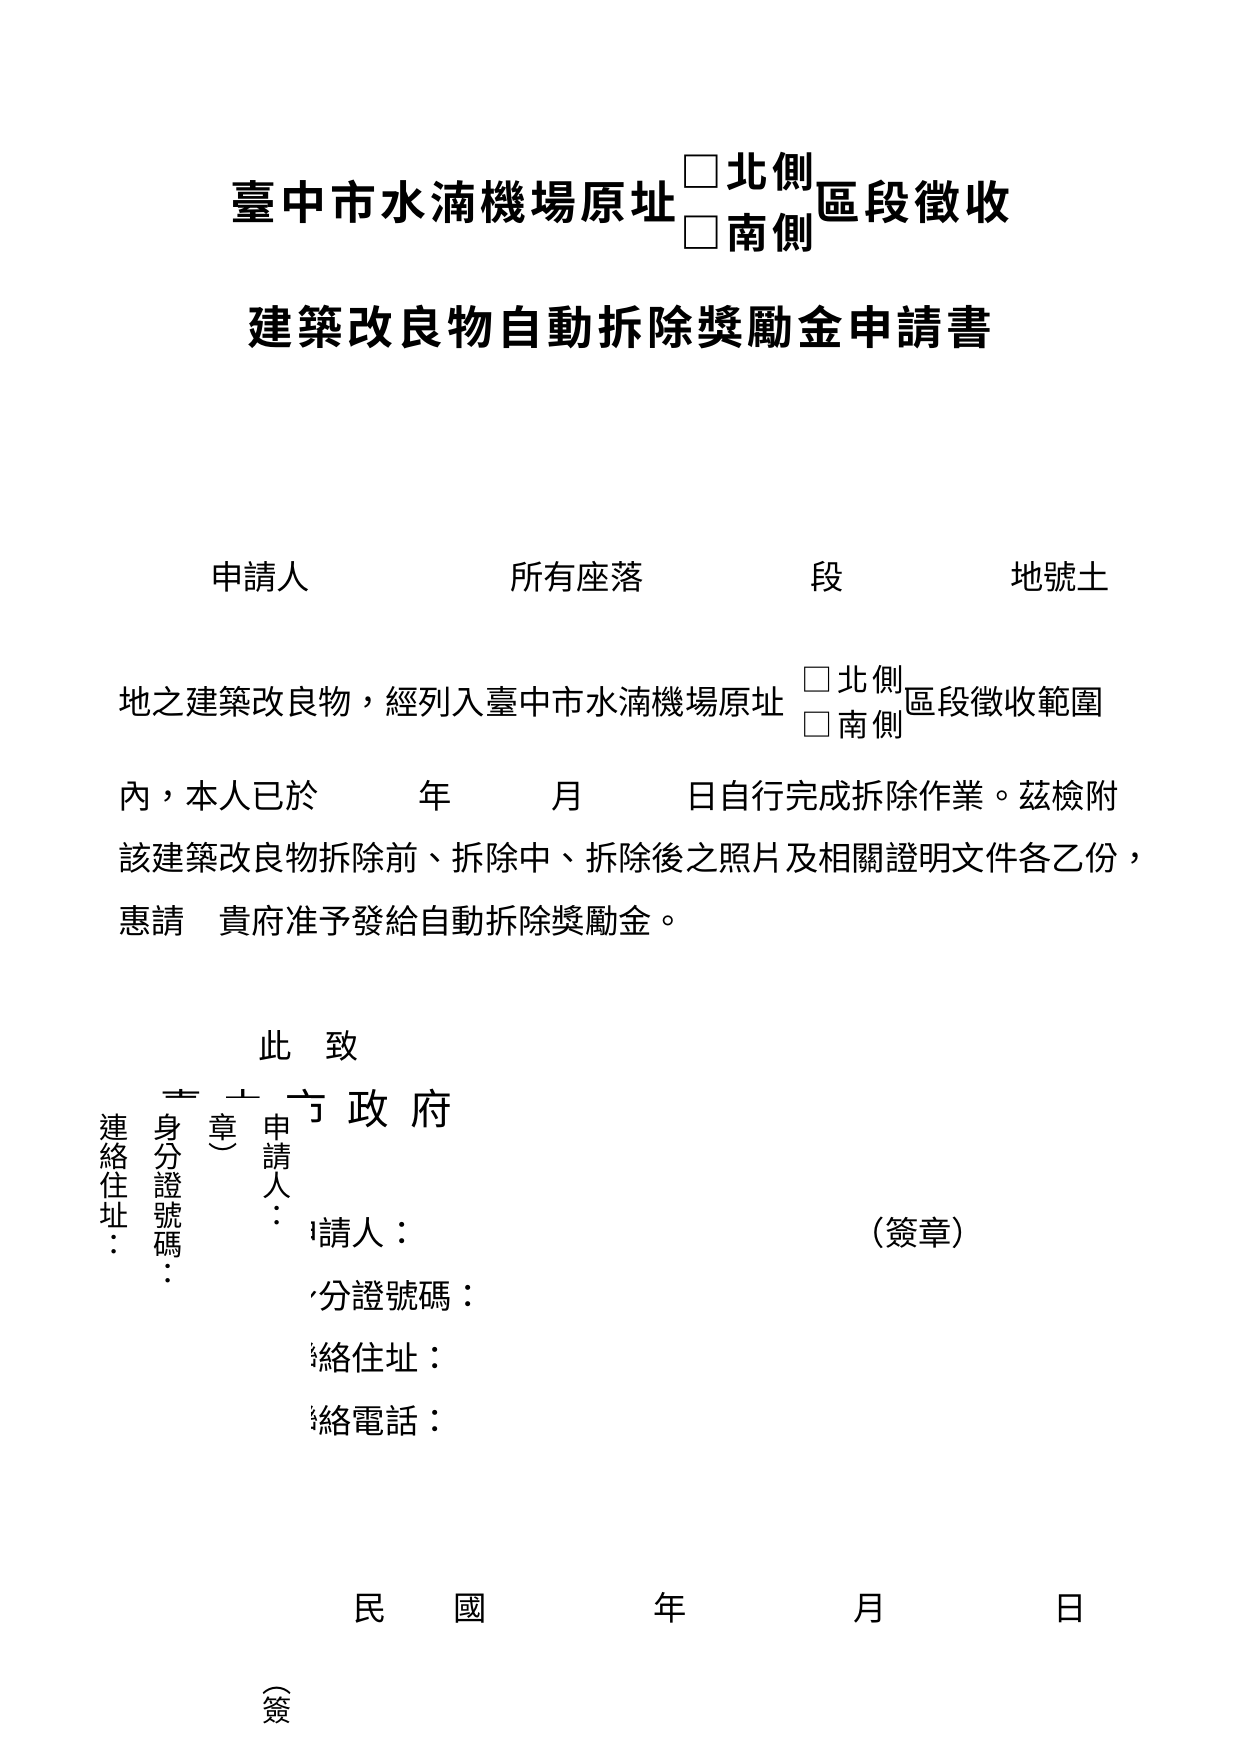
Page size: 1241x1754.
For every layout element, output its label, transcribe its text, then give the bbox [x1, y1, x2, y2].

text 身分證號碼： [141, 1113, 196, 1739]
text 聯絡住址： [311, 1314, 1122, 1377]
text 申請人： （簽章） [311, 1189, 1122, 1252]
text 臺 中 市 政 府 [118, 1064, 1122, 1127]
text 連絡住址： [87, 1113, 141, 1739]
text 身分證號碼： [311, 1252, 1122, 1314]
text 申請人 所有座落 段 地號土地之建築改良物，經列入臺中市水湳機場原址 □北側□南側區段徵收範圍內，本人已於 年 月 日自行完成拆除作業。茲檢附該建築改良物拆除前、拆除中、拆除後之照片及相關證明文件各乙份，惠請 貴府准予發給自動拆除獎勵金。 [118, 502, 1122, 939]
text 聯絡電話： [75, 1113, 87, 1739]
text 聯絡電話： [311, 1377, 1122, 1439]
text 中 華 民 國 年 月 日 [311, 1564, 1122, 1627]
text 建築改良物自動拆除獎勵金申請書 [118, 252, 1122, 377]
text 申請人： （簽章） [196, 1113, 304, 1739]
text 臺中市水湳機場原址□北側□南側區段徵收 [118, 127, 1122, 252]
text 此 致 [118, 1002, 1122, 1064]
